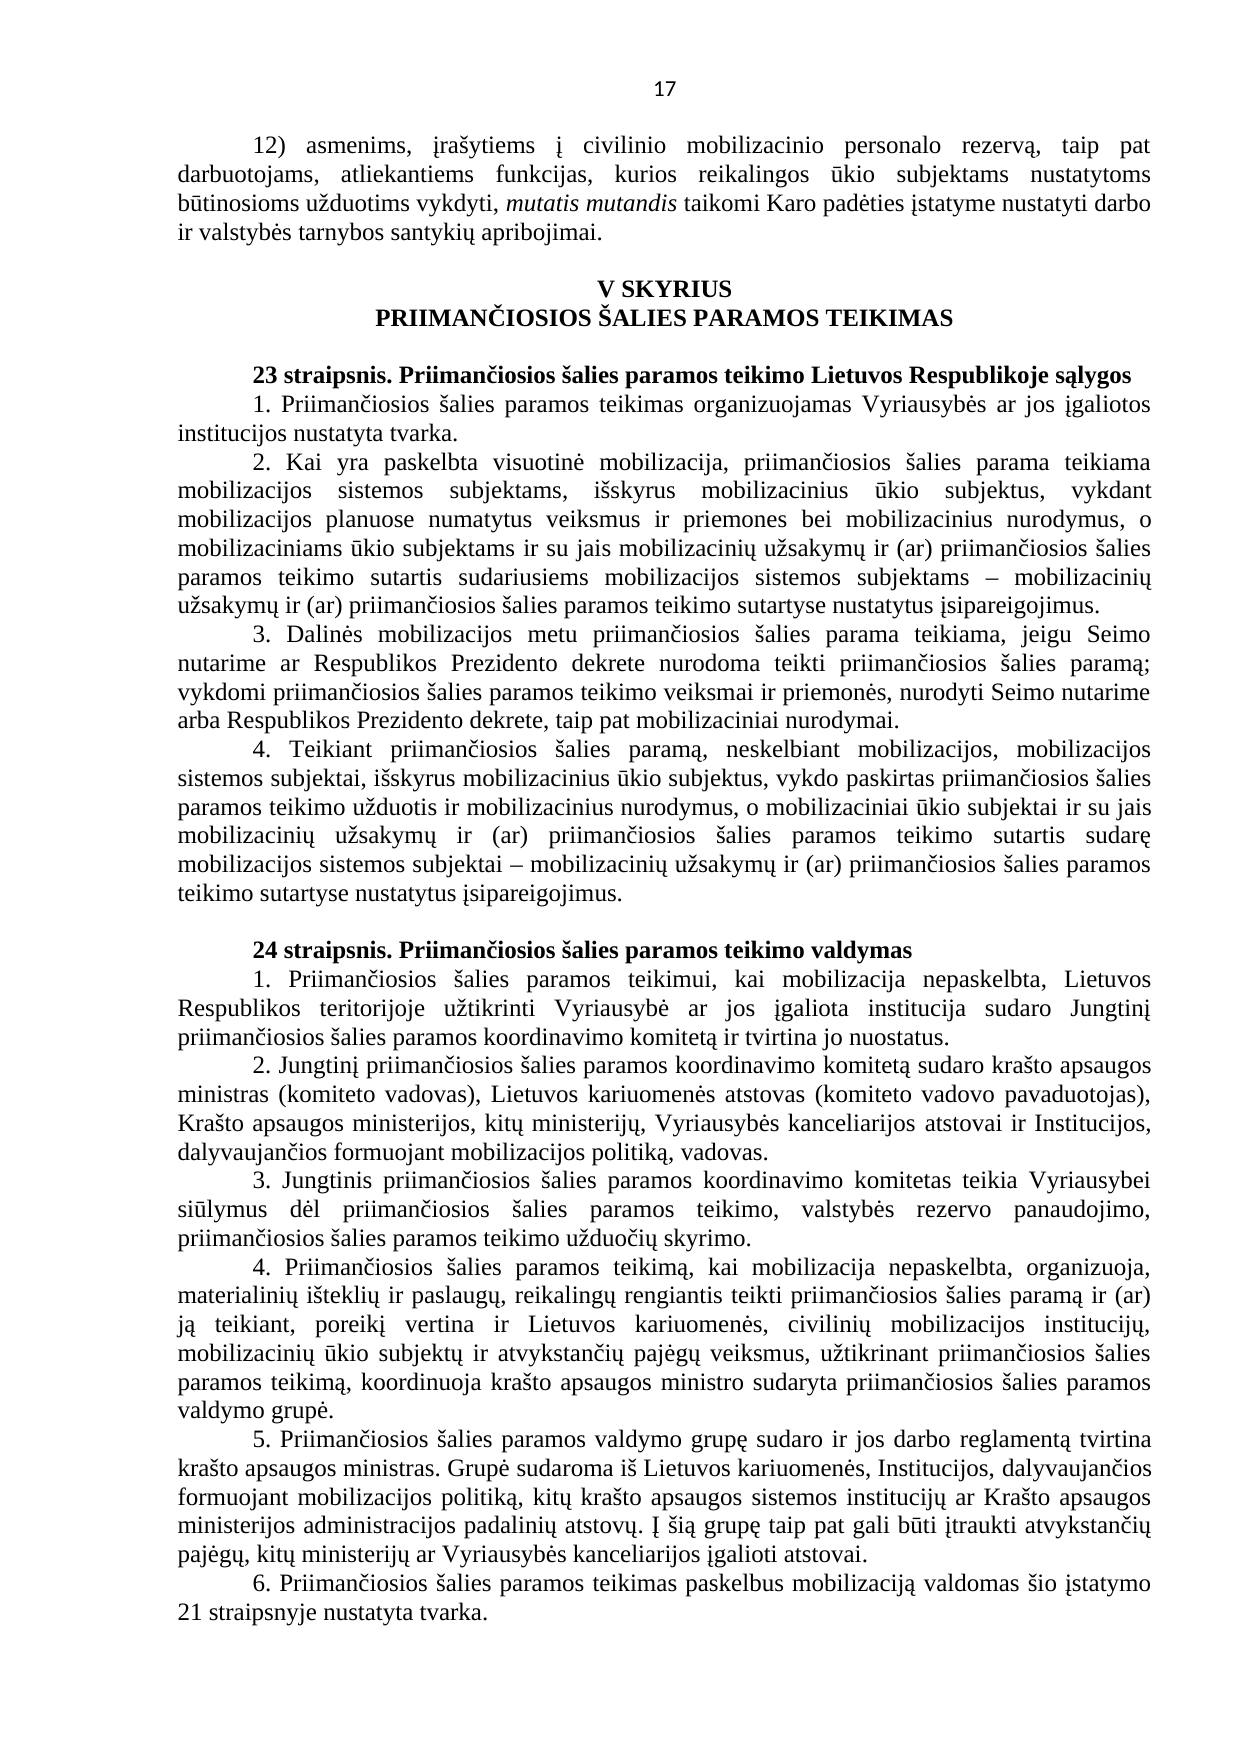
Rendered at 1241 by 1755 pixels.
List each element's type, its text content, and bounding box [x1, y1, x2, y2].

text 3. Dalinės mobilizacijos metu priimančiosios šalies parama teikiama, jeigu Seimo nutarime ar Respublikos Prezidento dekrete nurodoma teikti priimančiosios šalies paramą; vykdomi priimančiosios šalies paramos teikimo veiksmai ir priemonės, nurodyti Seimo nutarime arba Respublikos Prezidento dekrete, taip pat mobilizaciniai nurodymai. [177, 619, 1152, 734]
text V SKYRIUS [177, 274, 1152, 303]
text 1. Priimančiosios šalies paramos teikimas organizuojamas Vyriausybės ar jos įgaliotos institucijos nustatyta tvarka. [177, 389, 1152, 447]
text 4. Priimančiosios šalies paramos teikimą, kai mobilizacija nepaskelbta, organizuoja, materialinių išteklių ir paslaugų, reikalingų rengiantis teikti priimančiosios šalies paramą ir (ar) ją teikiant, poreikį vertina ir Lietuvos kariuomenės, civilinių mobilizacijos institucijų, mobilizacinių ūkio subjektų ir atvykstančių pajėgų veiksmus, užtikrinant priimančiosios šalies paramos teikimą, koordinuoja krašto apsaugos ministro sudaryta priimančiosios šalies paramos valdymo grupė. [177, 1252, 1152, 1424]
text 4. Teikiant priimančiosios šalies paramą, neskelbiant mobilizacijos, mobilizacijos sistemos subjektai, išskyrus mobilizacinius ūkio subjektus, vykdo paskirtas priimančiosios šalies paramos teikimo užduotis ir mobilizacinius nurodymus, o mobilizaciniai ūkio subjektai ir su jais mobilizacinių užsakymų ir (ar) priimančiosios šalies paramos teikimo sutartis sudarę mobilizacijos sistemos subjektai – mobilizacinių užsakymų ir (ar) priimančiosios šalies paramos teikimo sutartyse nustatytus įsipareigojimus. [177, 734, 1152, 907]
text 3. Jungtinis priimančiosios šalies paramos koordinavimo komitetas teikia Vyriausybei siūlymus dėl priimančiosios šalies paramos teikimo, valstybės rezervo panaudojimo, priimančiosios šalies paramos teikimo užduočių skyrimo. [177, 1166, 1152, 1252]
text PRIIMANČIOSIOS ŠALIES PARAMOS TEIKIMAS [177, 303, 1152, 332]
text 6. Priimančiosios šalies paramos teikimas paskelbus mobilizaciją valdomas šio įstatymo 21 straipsnyje nustatyta tvarka. [177, 1568, 1152, 1626]
text 2. Jungtinį priimančiosios šalies paramos koordinavimo komitetą sudaro krašto apsaugos ministras (komiteto vadovas), Lietuvos kariuomenės atstovas (komiteto vadovo pavaduotojas), Krašto apsaugos ministerijos, kitų ministerijų, Vyriausybės kanceliarijos atstovai ir Institucijos, dalyvaujančios formuojant mobilizacijos politiką, vadovas. [177, 1051, 1152, 1166]
text 23 straipsnis. Priimančiosios šalies paramos teikimo Lietuvos Respublikoje sąlygos [177, 361, 1152, 389]
text 12) asmenims, įrašytiems į civilinio mobilizacinio personalo rezervą, taip pat darbuotojams, atliekantiems funkcijas, kurios reikalingos ūkio subjektams nustatytoms būtinosioms užduotims vykdyti, mutatis mutandis taikomi Karo padėties įstatyme nustatyti darbo ir valstybės tarnybos santykių apribojimai. [177, 131, 1152, 246]
text 5. Priimančiosios šalies paramos valdymo grupę sudaro ir jos darbo reglamentą tvirtina krašto apsaugos ministras. Grupė sudaroma iš Lietuvos kariuomenės, Institucijos, dalyvaujančios formuojant mobilizacijos politiką, kitų krašto apsaugos sistemos institucijų ar Krašto apsaugos ministerijos administracijos padalinių atstovų. Į šią grupę taip pat gali būti įtraukti atvykstančių pajėgų, kitų ministerijų ar Vyriausybės kanceliarijos įgalioti atstovai. [177, 1424, 1152, 1568]
text 1. Priimančiosios šalies paramos teikimui, kai mobilizacija nepaskelbta, Lietuvos Respublikos teritorijoje užtikrinti Vyriausybė ar jos įgaliota institucija sudaro Jungtinį priimančiosios šalies paramos koordinavimo komitetą ir tvirtina jo nuostatus. [177, 964, 1152, 1051]
text 2. Kai yra paskelbta visuotinė mobilizacija, priimančiosios šalies parama teikiama mobilizacijos sistemos subjektams, išskyrus mobilizacinius ūkio subjektus, vykdant mobilizacijos planuose numatytus veiksmus ir priemones bei mobilizacinius nurodymus, o mobilizaciniams ūkio subjektams ir su jais mobilizacinių užsakymų ir (ar) priimančiosios šalies paramos teikimo sutartis sudariusiems mobilizacijos sistemos subjektams – mobilizacinių užsakymų ir (ar) priimančiosios šalies paramos teikimo sutartyse nustatytus įsipareigojimus. [177, 447, 1152, 619]
text 24 straipsnis. Priimančiosios šalies paramos teikimo valdymas [177, 936, 1152, 964]
